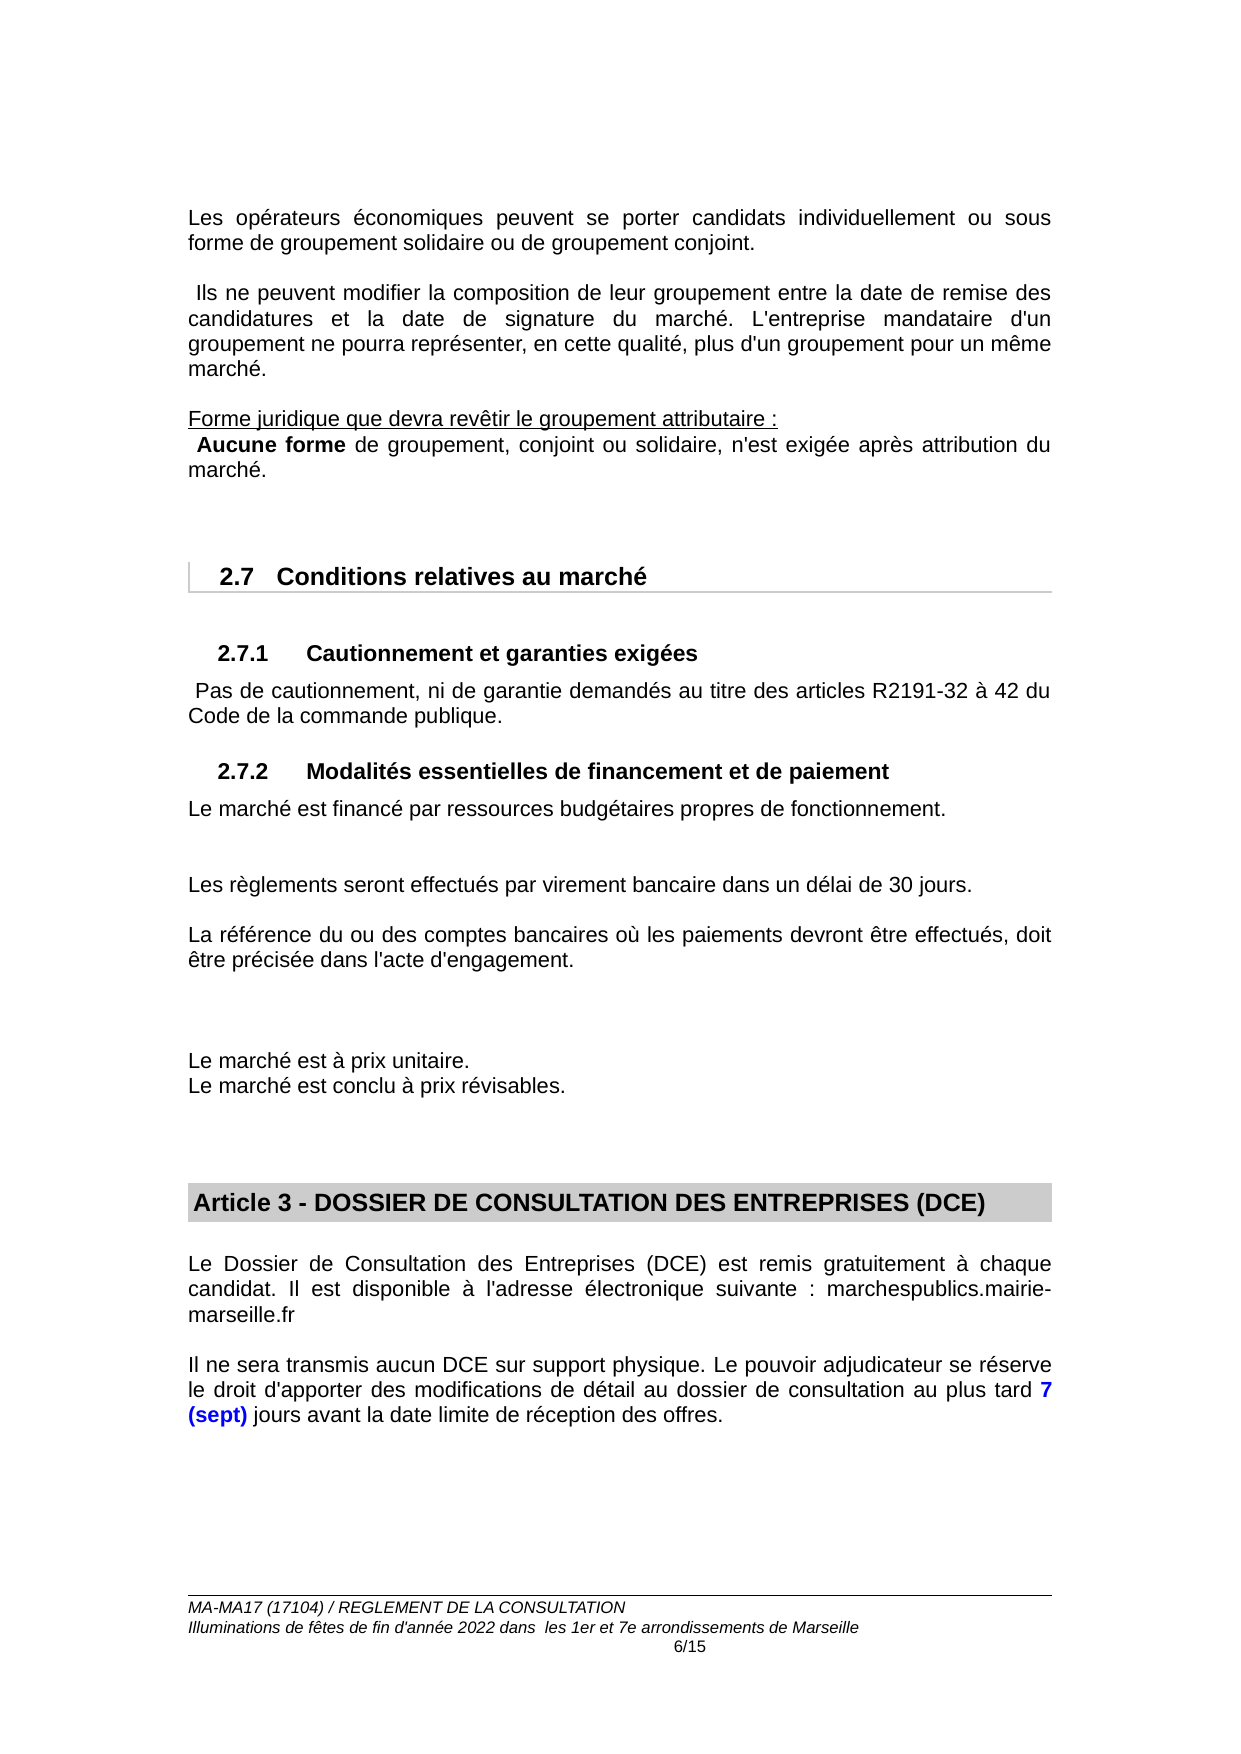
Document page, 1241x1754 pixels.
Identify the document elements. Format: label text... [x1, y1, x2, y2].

text Le marché est à prix unitaire. [188, 1048, 1052, 1073]
text Pas de cautionnement, ni de garantie demandés au titre des articles R2191-32 à 42 du Code de la commande publique. [188, 678, 1052, 728]
text Le marché est financé par ressources budgétaires propres de fonctionnement. [188, 796, 1052, 821]
subtitle Cautionnement et garanties exigées [188, 640, 1052, 666]
text Il ne sera transmis aucun DCE sur support physique. Le pouvoir adjudicateur se réserve le droit d'apporter des modifications de détail au dossier de consultation au plus tard 7 (sept) jours avant la date limite de réception des offres. [188, 1352, 1052, 1428]
text La référence du ou des comptes bancaires où les paiements devront être effectués, doit être précisée dans l'acte d'engagement. [188, 922, 1052, 972]
subtitle DOSSIER DE CONSULTATION DES ENTREPRISES (DCE) [190, 1185, 1050, 1219]
text Les opérateurs économiques peuvent se porter candidats individuellement ou sous forme de groupement solidaire ou de groupement conjoint. [188, 204, 1052, 255]
text Forme juridique que devra revêtir le groupement attributaire : [188, 406, 1052, 431]
text Les règlements seront effectués par virement bancaire dans un délai de 30 jours. [188, 872, 1052, 897]
subtitle Modalités essentielles de financement et de paiement [188, 758, 1052, 784]
subtitle Conditions relatives au marché [190, 562, 1052, 591]
text Aucune forme de groupement, conjoint ou solidaire, n'est exigée après attribution du marché. [188, 431, 1052, 482]
text Ils ne peuvent modifier la composition de leur groupement entre la date de remise des candidatures et la date de signature du marché. L'entreprise mandataire d'un groupement ne pourra représenter, en cette qualité, plus d'un groupement pour un même marché. [188, 280, 1052, 381]
text Le marché est conclu à prix révisables. [188, 1073, 1052, 1098]
text Le Dossier de Consultation des Entreprises (DCE) est remis gratuitement à chaque candidat. Il est disponible à l'adresse électronique suivante : marchespublics.mairie-marseille.fr [188, 1251, 1052, 1327]
